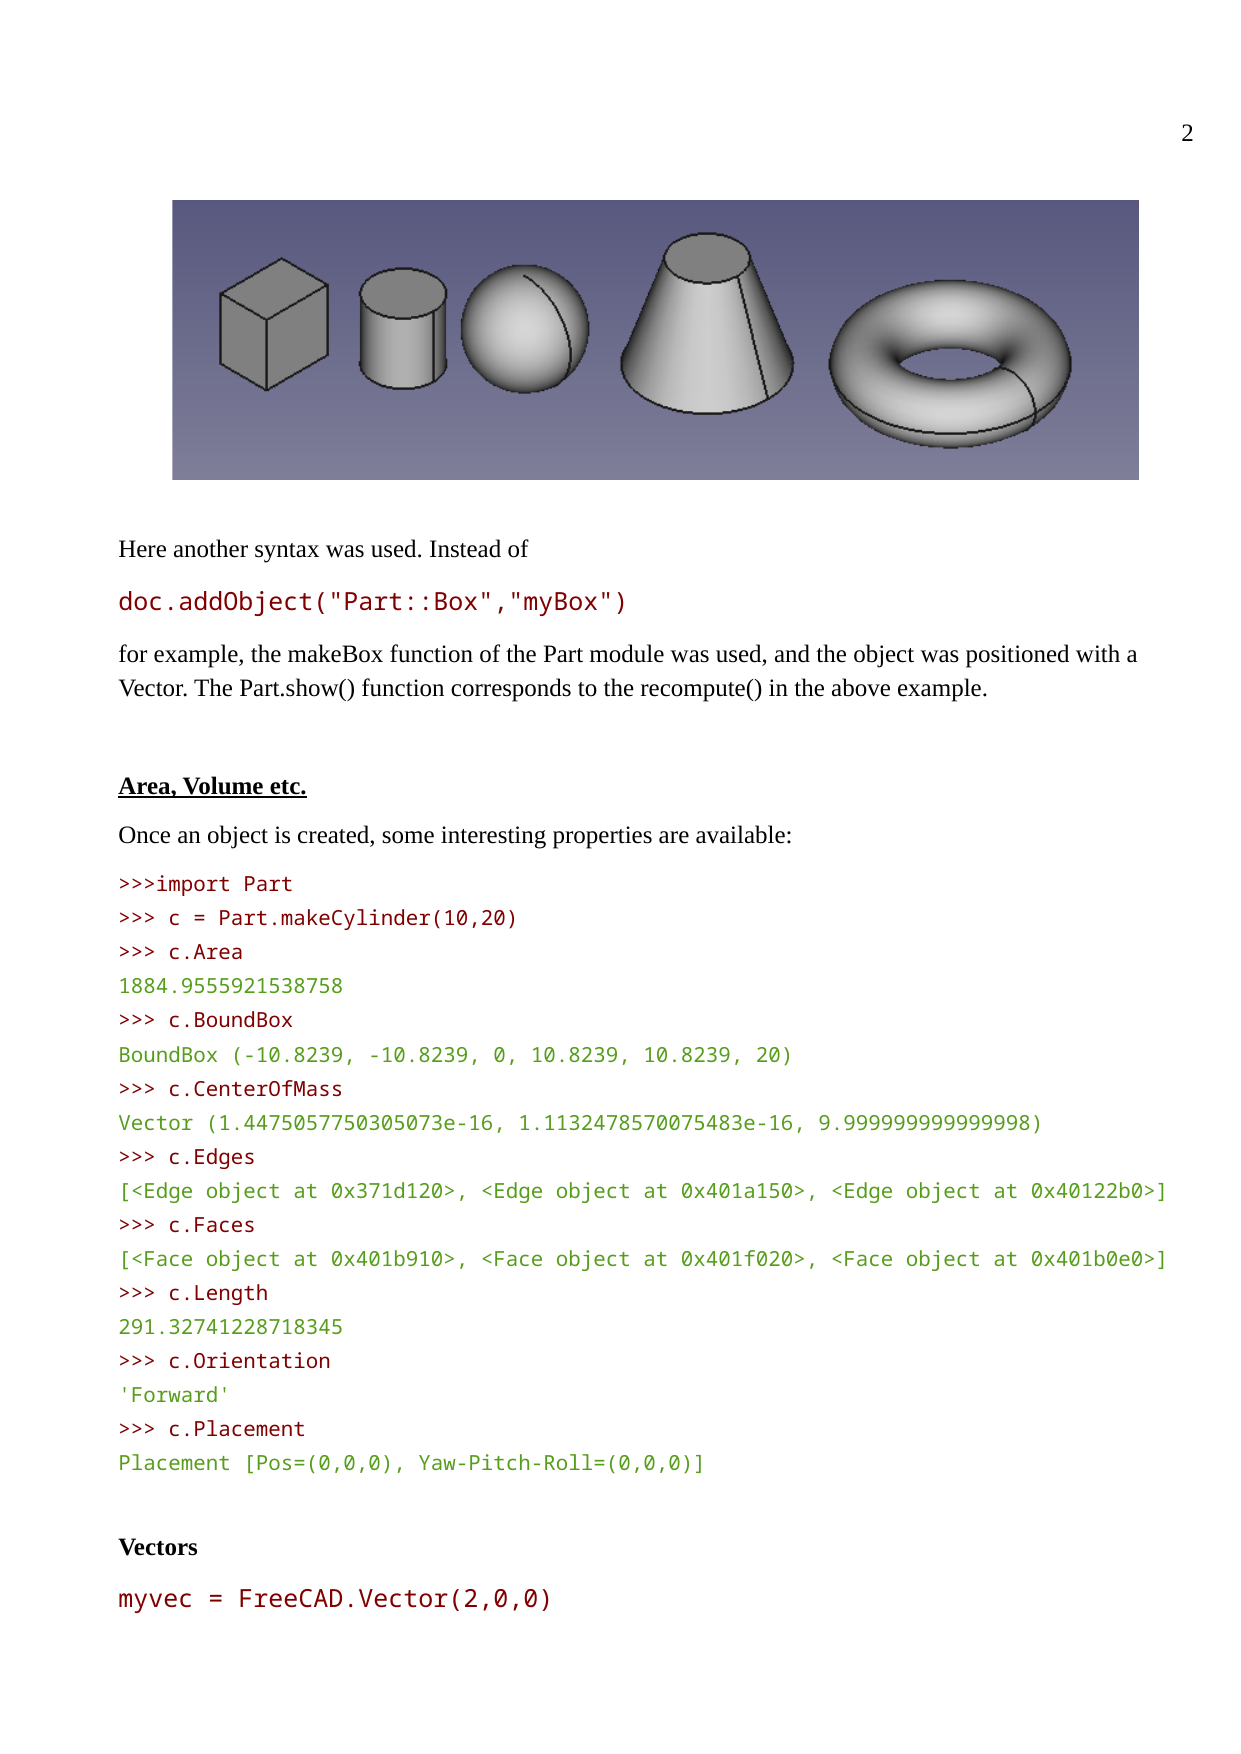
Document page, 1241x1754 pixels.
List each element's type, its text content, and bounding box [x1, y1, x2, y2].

text doc.addObject("Part::Box","myBox") [118, 583, 1193, 617]
text >>>import Part >>> c = Part.makeCylinder(10,20) >>> c.Area 1884.9555921538758 >>> c.BoundBox BoundBox (-10.8239, -10.8239, 0, 10.8239, 10.8239, 20) >>> c.CenterOfMass Vector (1.4475057750305073e-16, 1.1132478570075483e-16, 9.999999999999998) >>> c.Edges [<Edge object at 0x371d120>, <Edge object at 0x401a150>, <Edge object at 0x40122b0>] >>> c.Faces [<Face object at 0x401b910>, <Face object at 0x401f020>, <Face object at 0x401b0e0>] >>> c.Length 291.32741228718345 >>> c.Orientation 'Forward' >>> c.Placement Placement [Pos=(0,0,0), Yaw-Pitch-Roll=(0,0,0)] [118, 869, 1193, 1511]
text myvec = FreeCAD.Vector(2,0,0) [118, 1581, 1193, 1615]
text Vectors [118, 1532, 1193, 1560]
text Here another syntax was used. Instead of [118, 534, 1193, 563]
text Area, Volume etc. [118, 771, 1193, 800]
text for example, the makeBox function of the Part module was used, and the object was positioned with a Vector. The Part.show() function corresponds to the recompute() in the above example. [118, 639, 1193, 702]
picture [172, 200, 1139, 480]
text Once an object is created, some interesting properties are available: [118, 820, 1193, 849]
